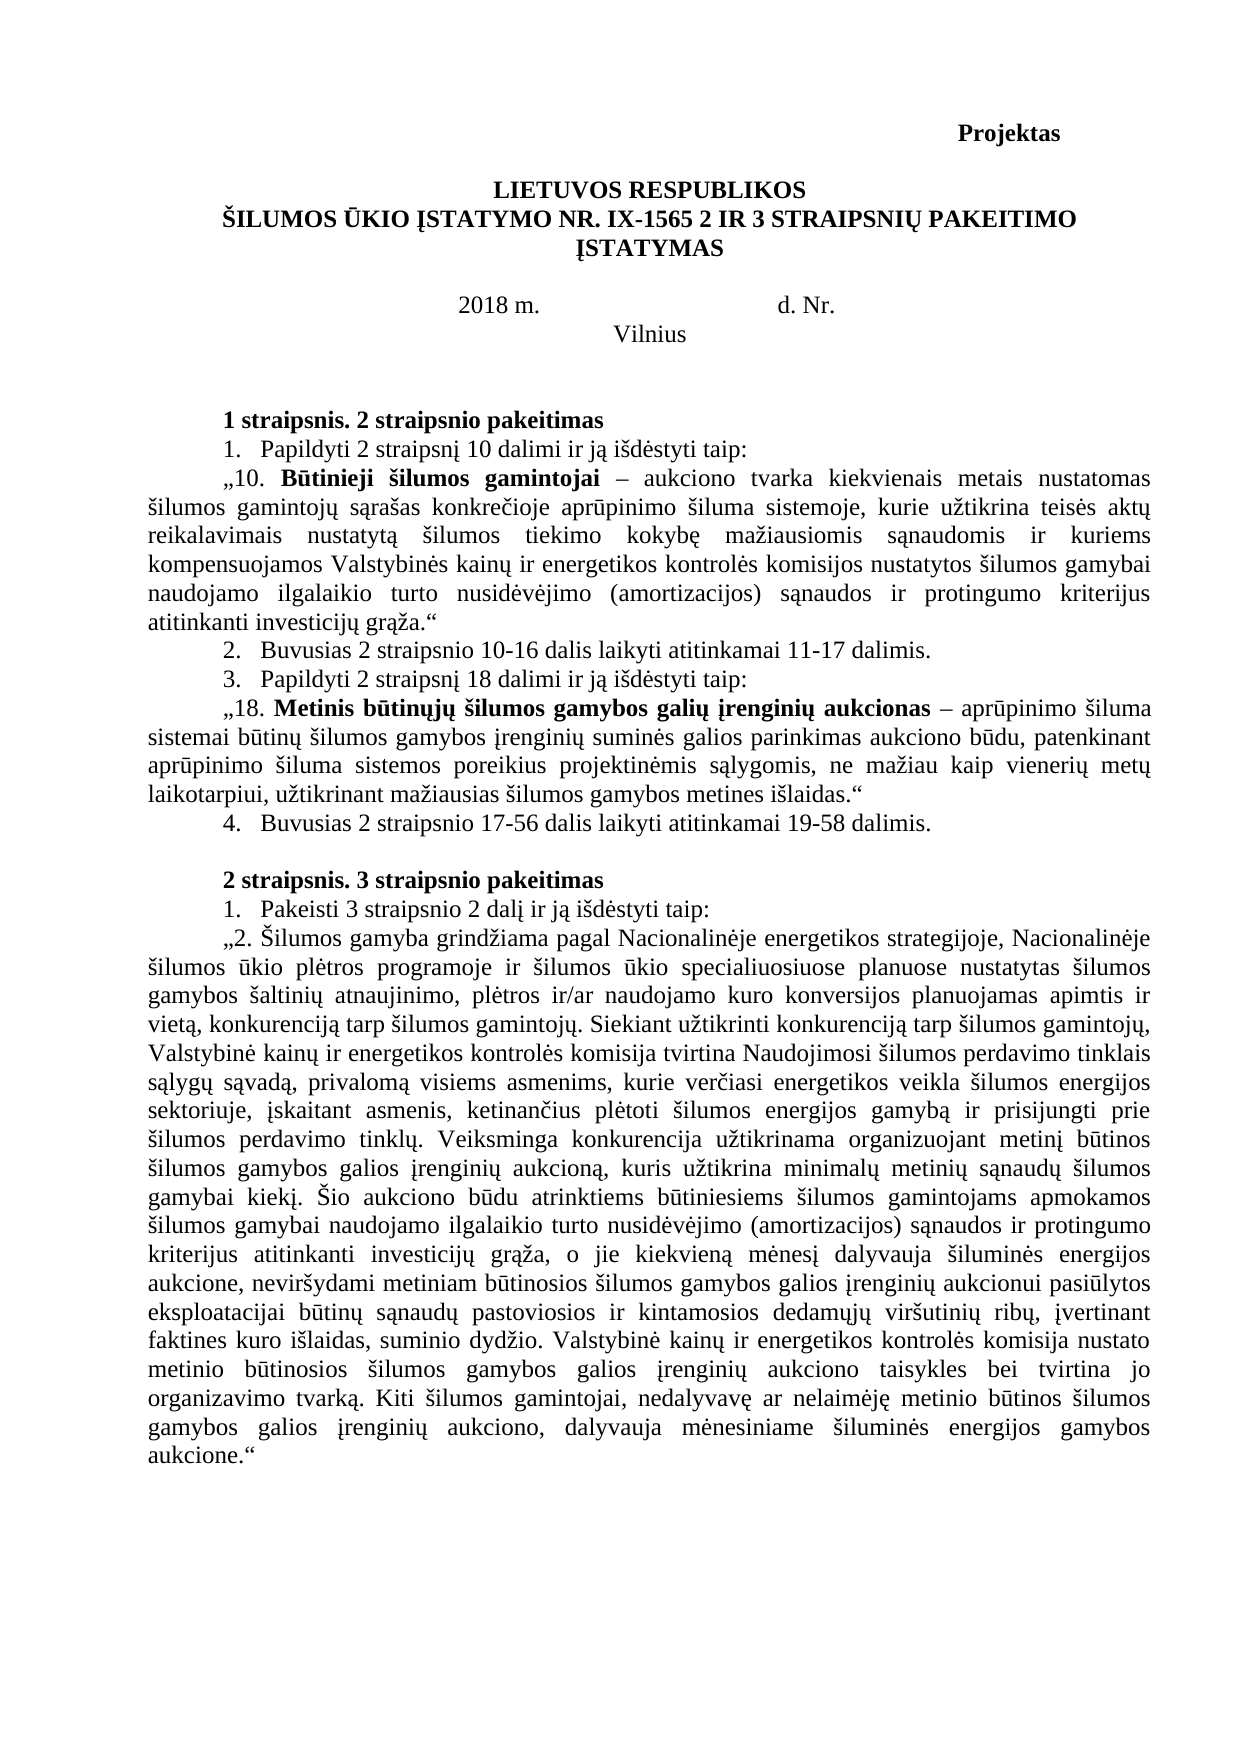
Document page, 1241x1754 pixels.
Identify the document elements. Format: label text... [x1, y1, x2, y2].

text 2 straipsnis. 3 straipsnio pakeitimas [148, 866, 1152, 894]
text „10. Būtinieji šilumos gamintojai – aukciono tvarka kiekvienais metais nustatomas šilumos gamintojų sąrašas konkrečioje aprūpinimo šiluma sistemoje, kurie užtikrina teisės aktų reikalavimais nustatytą šilumos tiekimo kokybę mažiausiomis sąnaudomis ir kuriems kompensuojamos Valstybinės kainų ir energetikos kontrolės komisijos nustatytos šilumos gamybai naudojamo ilgalaikio turto nusidėvėjimo (amortizacijos) sąnaudos ir protingumo kriterijus atitinkanti investicijų grąža.“ [148, 463, 1152, 636]
text 1. Papildyti 2 straipsnį 10 dalimi ir ją išdėstyti taip: [223, 434, 1152, 463]
text 4. Buvusias 2 straipsnio 17-56 dalis laikyti atitinkamai 19-58 dalimis. [223, 808, 1152, 837]
text ĮSTATYMAS [148, 233, 1152, 262]
text Vilnius [148, 319, 1152, 348]
text 2. Buvusias 2 straipsnio 10-16 dalis laikyti atitinkamai 11-17 dalimis. [223, 636, 1152, 664]
text „2. Šilumos gamyba grindžiama pagal Nacionalinėje energetikos strategijoje, Nacionalinėje šilumos ūkio plėtros programoje ir šilumos ūkio specialiuosiuose planuose nustatytas šilumos gamybos šaltinių atnaujinimo, plėtros ir/ar naudojamo kuro konversijos planuojamas apimtis ir vietą, konkurenciją tarp šilumos gamintojų. Siekiant užtikrinti konkurenciją tarp šilumos gamintojų, Valstybinė kainų ir energetikos kontrolės komisija tvirtina Naudojimosi šilumos perdavimo tinklais sąlygų sąvadą, privalomą visiems asmenims, kurie verčiasi energetikos veikla šilumos energijos sektoriuje, įskaitant asmenis, ketinančius plėtoti šilumos energijos gamybą ir prisijungti prie šilumos perdavimo tinklų. Veiksminga konkurencija užtikrinama organizuojant metinį būtinos šilumos gamybos galios įrenginių aukcioną, kuris užtikrina minimalų metinių sąnaudų šilumos gamybai kiekį. Šio aukciono būdu atrinktiems būtiniesiems šilumos gamintojams apmokamos šilumos gamybai naudojamo ilgalaikio turto nusidėvėjimo (amortizacijos) sąnaudos ir protingumo kriterijus atitinkanti investicijų grąža, o jie kiekvieną mėnesį dalyvauja šiluminės energijos aukcione, neviršydami metiniam būtinosios šilumos gamybos galios įrenginių aukcionui pasiūlytos eksploatacijai būtinų sąnaudų pastoviosios ir kintamosios dedamųjų viršutinių ribų, įvertinant faktines kuro išlaidas, suminio dydžio. Valstybinė kainų ir energetikos kontrolės komisija nustato metinio būtinosios šilumos gamybos galios įrenginių aukciono taisykles bei tvirtina jo organizavimo tvarką. Kiti šilumos gamintojai, nedalyvavę ar nelaimėję metinio būtinos šilumos gamybos galios įrenginių aukciono, dalyvauja mėnesiniame šiluminės energijos gamybos aukcione.“ [148, 923, 1152, 1469]
text 1 straipsnis. 2 straipsnio pakeitimas [148, 406, 1152, 434]
text ŠILUMOS ŪKIO ĮSTATYMO NR. IX-1565 2 ir 3 STRAIPSNIŲ PAKEITIMO [148, 204, 1152, 233]
text 3. Papildyti 2 straipsnį 18 dalimi ir ją išdėstyti taip: [223, 664, 1152, 693]
text Projektas [823, 118, 1152, 147]
text 2018 m. d. Nr. [148, 291, 1152, 319]
text „18. Metinis būtinųjų šilumos gamybos galių įrenginių aukcionas – aprūpinimo šiluma sistemai būtinų šilumos gamybos įrenginių suminės galios parinkimas aukciono būdu, patenkinant aprūpinimo šiluma sistemos poreikius projektinėmis sąlygomis, ne mažiau kaip vienerių metų laikotarpiui, užtikrinant mažiausias šilumos gamybos metines išlaidas.“ [148, 693, 1152, 808]
text 1. Pakeisti 3 straipsnio 2 dalį ir ją išdėstyti taip: [223, 894, 1152, 923]
text LIETUVOS RESPUBLIKOS [148, 176, 1152, 204]
